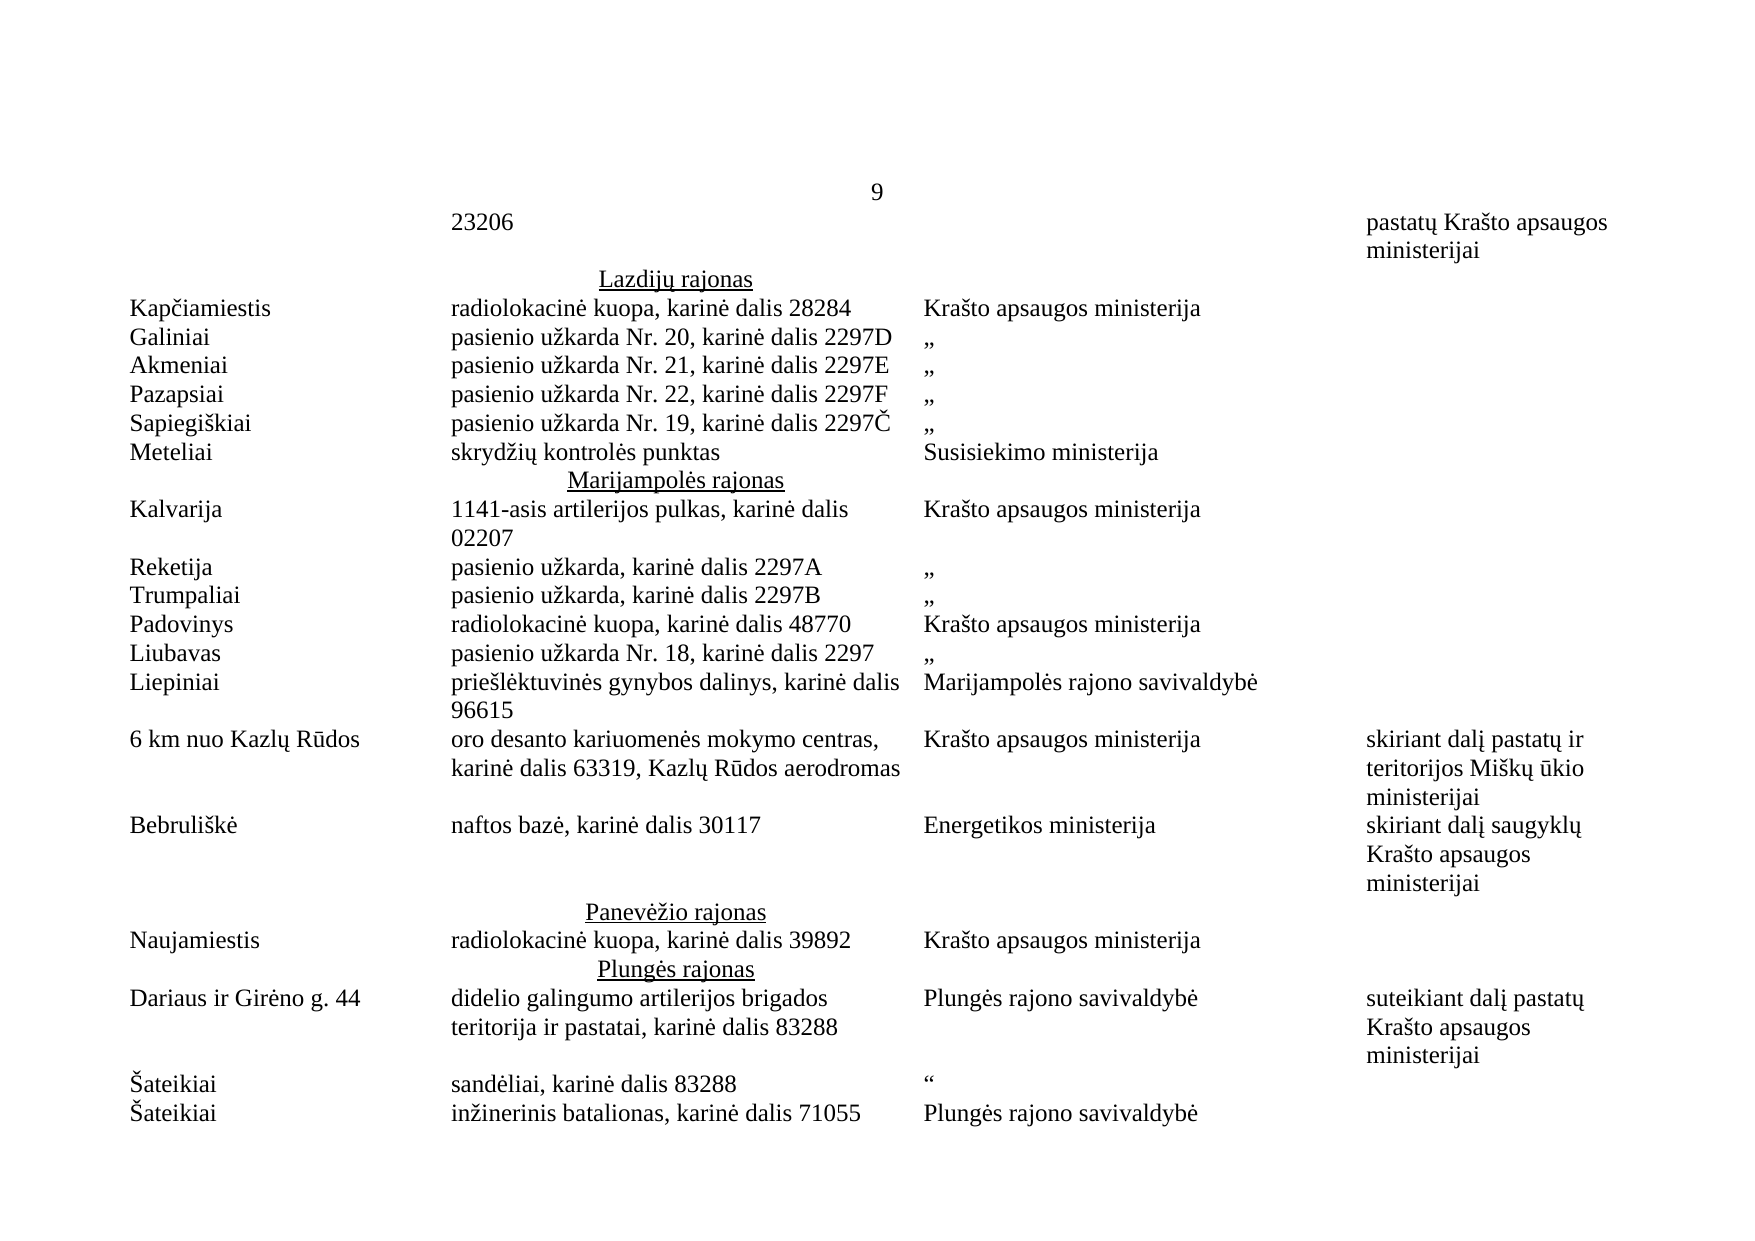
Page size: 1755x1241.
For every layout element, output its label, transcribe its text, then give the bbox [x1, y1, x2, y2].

table_cell pasienio užkarda Nr. 21, karinė dalis 2297E [440, 350, 912, 379]
table_cell Susisiekimo ministerija [912, 437, 1355, 465]
table_cell pasienio užkarda Nr. 19, karinė dalis 2297Č [440, 408, 912, 437]
table_cell Krašto apsaugos ministerija [912, 609, 1355, 638]
table_cell Padovinys [118, 609, 439, 638]
table_cell „ [912, 379, 1355, 408]
table_cell Reketija [118, 552, 439, 580]
table_cell [1355, 580, 1650, 609]
table_cell Kalvarija [118, 494, 439, 552]
table_cell [912, 465, 1355, 494]
table_cell [1355, 494, 1650, 552]
table_cell [1355, 925, 1650, 954]
table_cell Galiniai [118, 322, 439, 350]
table_cell [1355, 350, 1650, 379]
table_cell radiolokacinė kuopa, karinė dalis 28284 [440, 293, 912, 322]
table_cell [118, 954, 439, 983]
table_cell skiriant dalį pastatų ir teritorijos Miškų ūkio ministerijai [1355, 724, 1650, 810]
table_cell [118, 207, 439, 264]
table_cell [912, 207, 1355, 264]
table_cell [912, 264, 1355, 293]
table_cell „ [912, 580, 1355, 609]
table_cell didelio galingumo artilerijos brigados teritorija ir pastatai, karinė dalis 83288 [440, 983, 912, 1069]
table_cell pasienio užkarda, karinė dalis 2297B [440, 580, 912, 609]
table_cell Krašto apsaugos ministerija [912, 925, 1355, 954]
table_cell Marijampolės rajono savivaldybė [912, 667, 1355, 724]
table_cell Šateikiai [118, 1069, 439, 1098]
table_cell [1355, 638, 1650, 667]
table_cell Energetikos ministerija [912, 810, 1355, 897]
table_cell pasienio užkarda Nr. 22, karinė dalis 2297F [440, 379, 912, 408]
table_cell [1355, 322, 1650, 350]
table_cell priešlėktuvinės gynybos dalinys, karinė dalis 96615 [440, 667, 912, 724]
table_cell Trumpaliai [118, 580, 439, 609]
table_cell Dariaus ir Girėno g. 44 [118, 983, 439, 1069]
table_cell skiriant dalį saugyklų Krašto apsaugos ministerijai [1355, 810, 1650, 897]
table_cell [118, 897, 439, 925]
table_cell 1141-asis artilerijos pulkas, karinė dalis 02207 [440, 494, 912, 552]
table_cell inžinerinis batalionas, karinė dalis 71055 [440, 1098, 912, 1127]
table_cell “ [912, 1069, 1355, 1098]
table_cell Akmeniai [118, 350, 439, 379]
table_cell [1355, 667, 1650, 724]
table_cell [1355, 437, 1650, 465]
table_cell skrydžių kontrolės punktas [440, 437, 912, 465]
table_cell [1355, 293, 1650, 322]
table_cell Lazdijų rajonas [440, 264, 912, 293]
table_cell Krašto apsaugos ministerija [912, 293, 1355, 322]
table_cell oro desanto kariuomenės mokymo centras, karinė dalis 63319, Kazlų Rūdos aerodromas [440, 724, 912, 810]
table_cell 6 km nuo Kazlų Rūdos [118, 724, 439, 810]
table_cell naftos bazė, karinė dalis 30117 [440, 810, 912, 897]
table_cell Plungės rajonas [440, 954, 912, 983]
table_cell [1355, 552, 1650, 580]
table_cell Krašto apsaugos ministerija [912, 724, 1355, 810]
table_cell Pazapsiai [118, 379, 439, 408]
table_cell Marijampolės rajonas [440, 465, 912, 494]
table_cell Kapčiamiestis [118, 293, 439, 322]
table_cell [1355, 379, 1650, 408]
table_cell [118, 264, 439, 293]
table_cell [1355, 264, 1650, 293]
table_cell [1355, 897, 1650, 925]
table_cell [912, 954, 1355, 983]
table_cell pasienio užkarda, karinė dalis 2297A [440, 552, 912, 580]
table_cell [912, 897, 1355, 925]
table_cell „ [912, 408, 1355, 437]
table_cell „ [912, 350, 1355, 379]
table_cell radiolokacinė kuopa, karinė dalis 48770 [440, 609, 912, 638]
table_cell pasienio užkarda Nr. 20, karinė dalis 2297D [440, 322, 912, 350]
table_cell [1355, 465, 1650, 494]
table_cell „ [912, 638, 1355, 667]
table_cell „ [912, 322, 1355, 350]
table_cell [1355, 609, 1650, 638]
table_cell [1355, 408, 1650, 437]
table_cell 23206 [440, 207, 912, 264]
table_cell Liepiniai [118, 667, 439, 724]
table_cell Šateikiai [118, 1098, 439, 1127]
table_cell [1355, 1098, 1650, 1127]
table_cell Naujamiestis [118, 925, 439, 954]
table_cell Meteliai [118, 437, 439, 465]
table_cell Panevėžio rajonas [440, 897, 912, 925]
table_cell Plungės rajono savivaldybė [912, 983, 1355, 1069]
table_cell Krašto apsaugos ministerija [912, 494, 1355, 552]
table_cell [1355, 954, 1650, 983]
table_cell Plungės rajono savivaldybė [912, 1098, 1355, 1127]
table_cell Bebruliškė [118, 810, 439, 897]
table_cell radiolokacinė kuopa, karinė dalis 39892 [440, 925, 912, 954]
table_cell pastatų Krašto apsaugos ministerijai [1355, 207, 1650, 264]
table_cell pasienio užkarda Nr. 18, karinė dalis 2297 [440, 638, 912, 667]
table_cell Sapiegiškiai [118, 408, 439, 437]
table_cell Liubavas [118, 638, 439, 667]
table_cell [1355, 1069, 1650, 1098]
table_cell „ [912, 552, 1355, 580]
table_cell sandėliai, karinė dalis 83288 [440, 1069, 912, 1098]
table_cell suteikiant dalį pastatų Krašto apsaugos ministerijai [1355, 983, 1650, 1069]
table_cell [118, 465, 439, 494]
